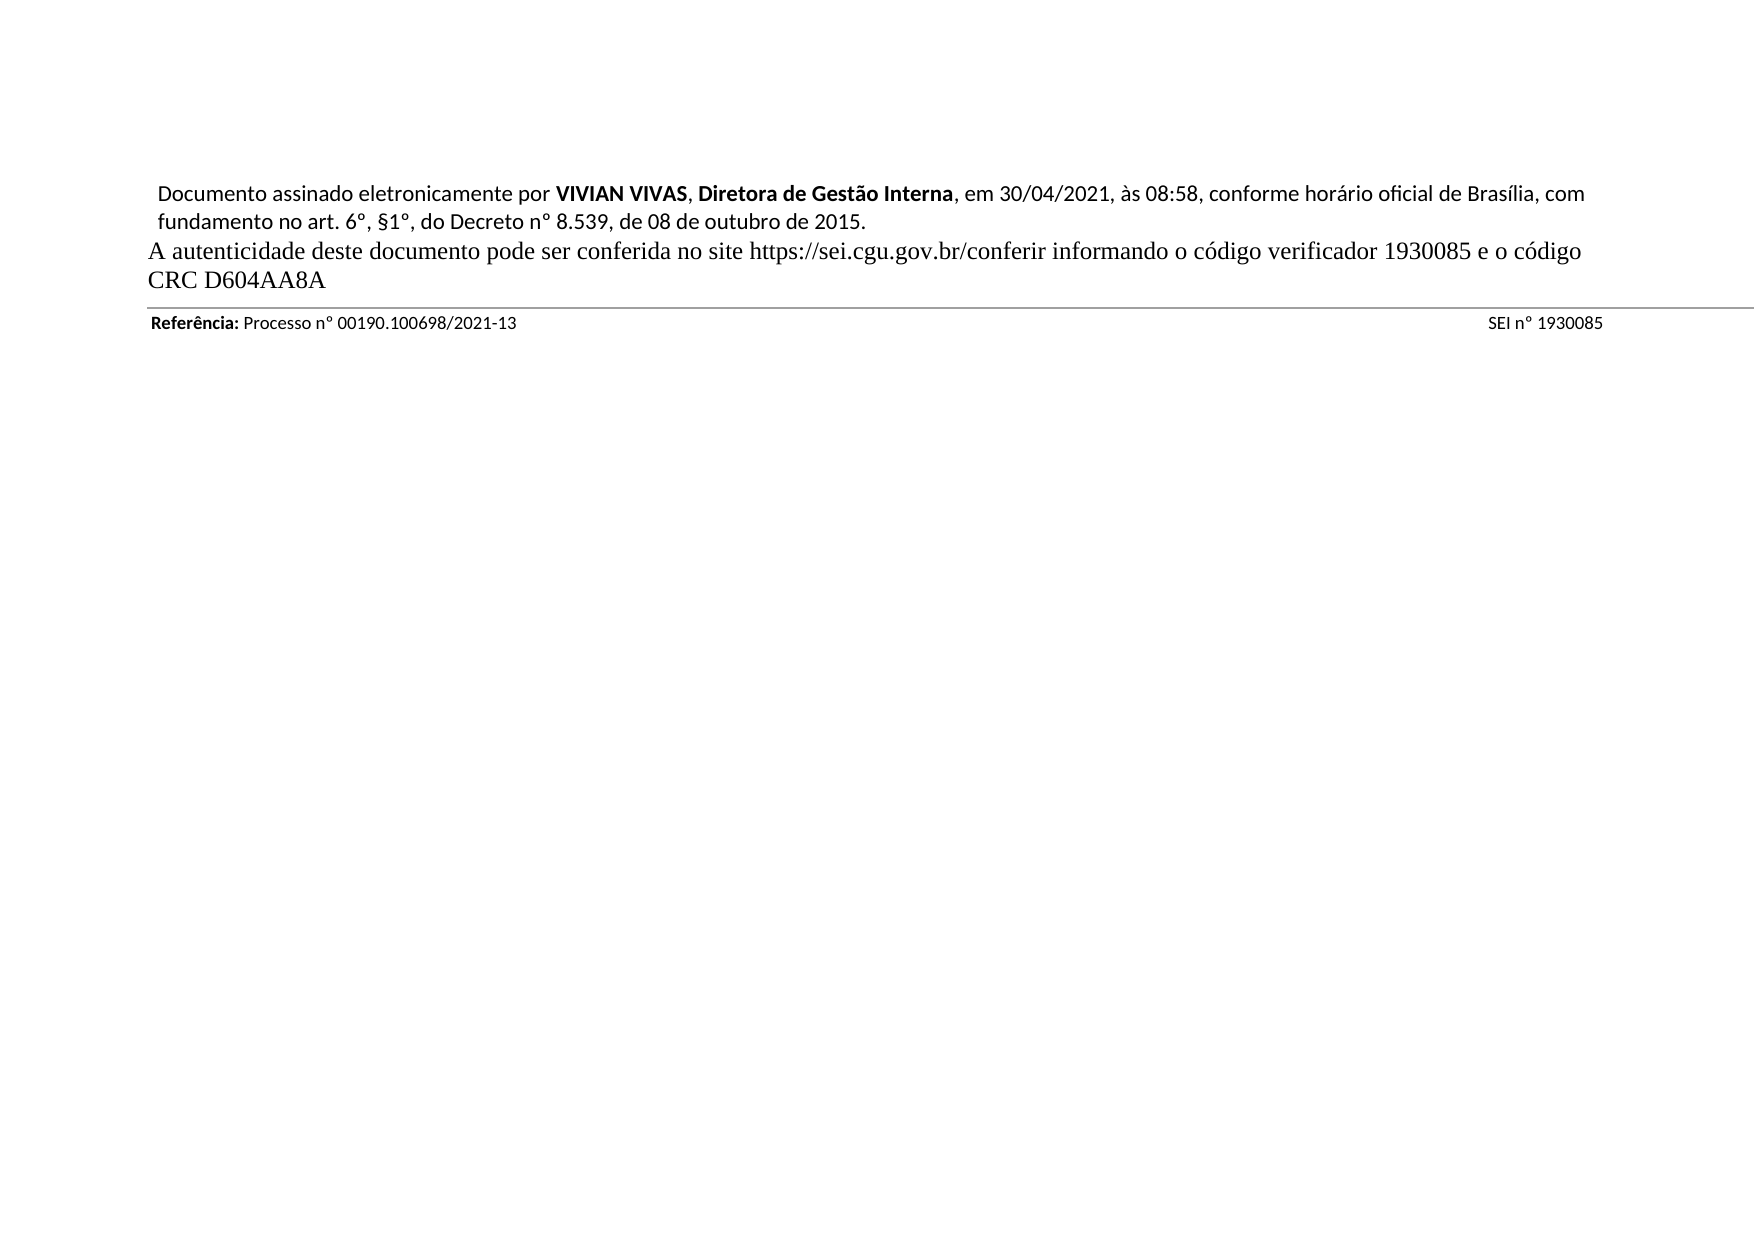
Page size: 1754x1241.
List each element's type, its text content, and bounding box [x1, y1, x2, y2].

table_header Referência: Processo nº 00190.100698/2021-13 [148, 309, 877, 337]
text A autenticidade deste documento pode ser conferida no site https://sei.cgu.gov.br/conferir informando o código verificador 1930085 e o código CRC D604AA8A [148, 236, 1606, 294]
table_header SEI nº 1930085 [877, 309, 1606, 337]
table_header Documento assinado eletronicamente por VIVIAN VIVAS, Diretora de Gestão Interna, em 30/04/2021, às 08:58, conforme horário oficial de Brasília, com fundamento no art. 6º, §1º, do Decreto nº 8.539, de 08 de outubro de 2015. [156, 177, 1606, 236]
table_header [148, 177, 156, 236]
